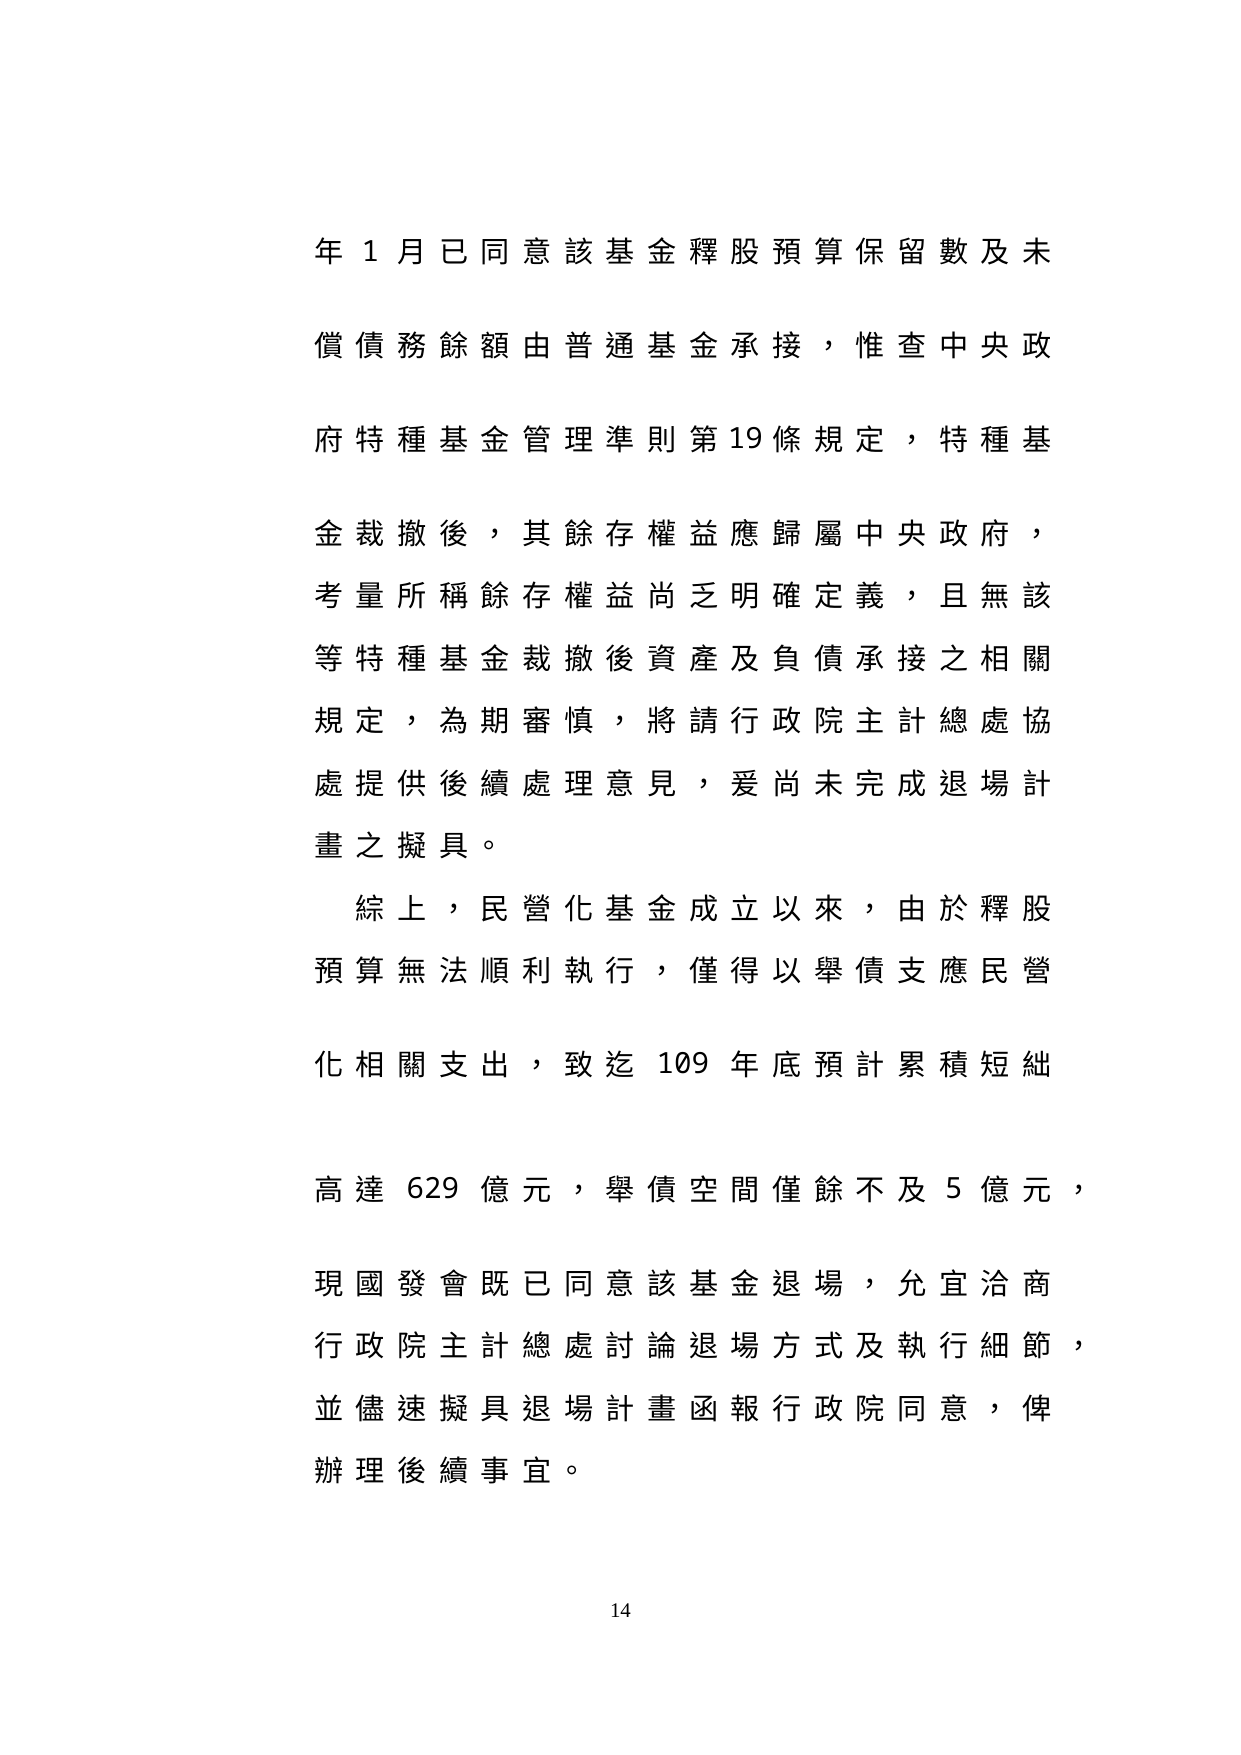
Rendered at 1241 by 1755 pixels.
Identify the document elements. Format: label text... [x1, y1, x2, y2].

text 年1月已同意該基金釋股預算保留數及未償債務餘額由普通基金承接，惟查中央政府特種基金管理準則第19條規定，特種基金裁撤後，其餘存權益應歸屬中央政府，考量所稱餘存權益尚乏明確定義，且無該等特種基金裁撤後資產及負債承接之相關規定，為期審慎，將請行政院主計總處協處提供後續處理意見，爰尚未完成退場計畫之擬具。 [271, 177, 1058, 865]
text 綜上，民營化基金成立以來，由於釋股預算無法順利執行，僅得以舉債支應民營化相關支出，致迄109年底預計累積短絀高達629億元，舉債空間僅餘不及5億元，現國發會既已同意該基金退場，允宜洽商行政院主計總處討論退場方式及執行細節，並儘速擬具退場計畫函報行政院同意，俾辦理後續事宜。 [271, 865, 1058, 1490]
